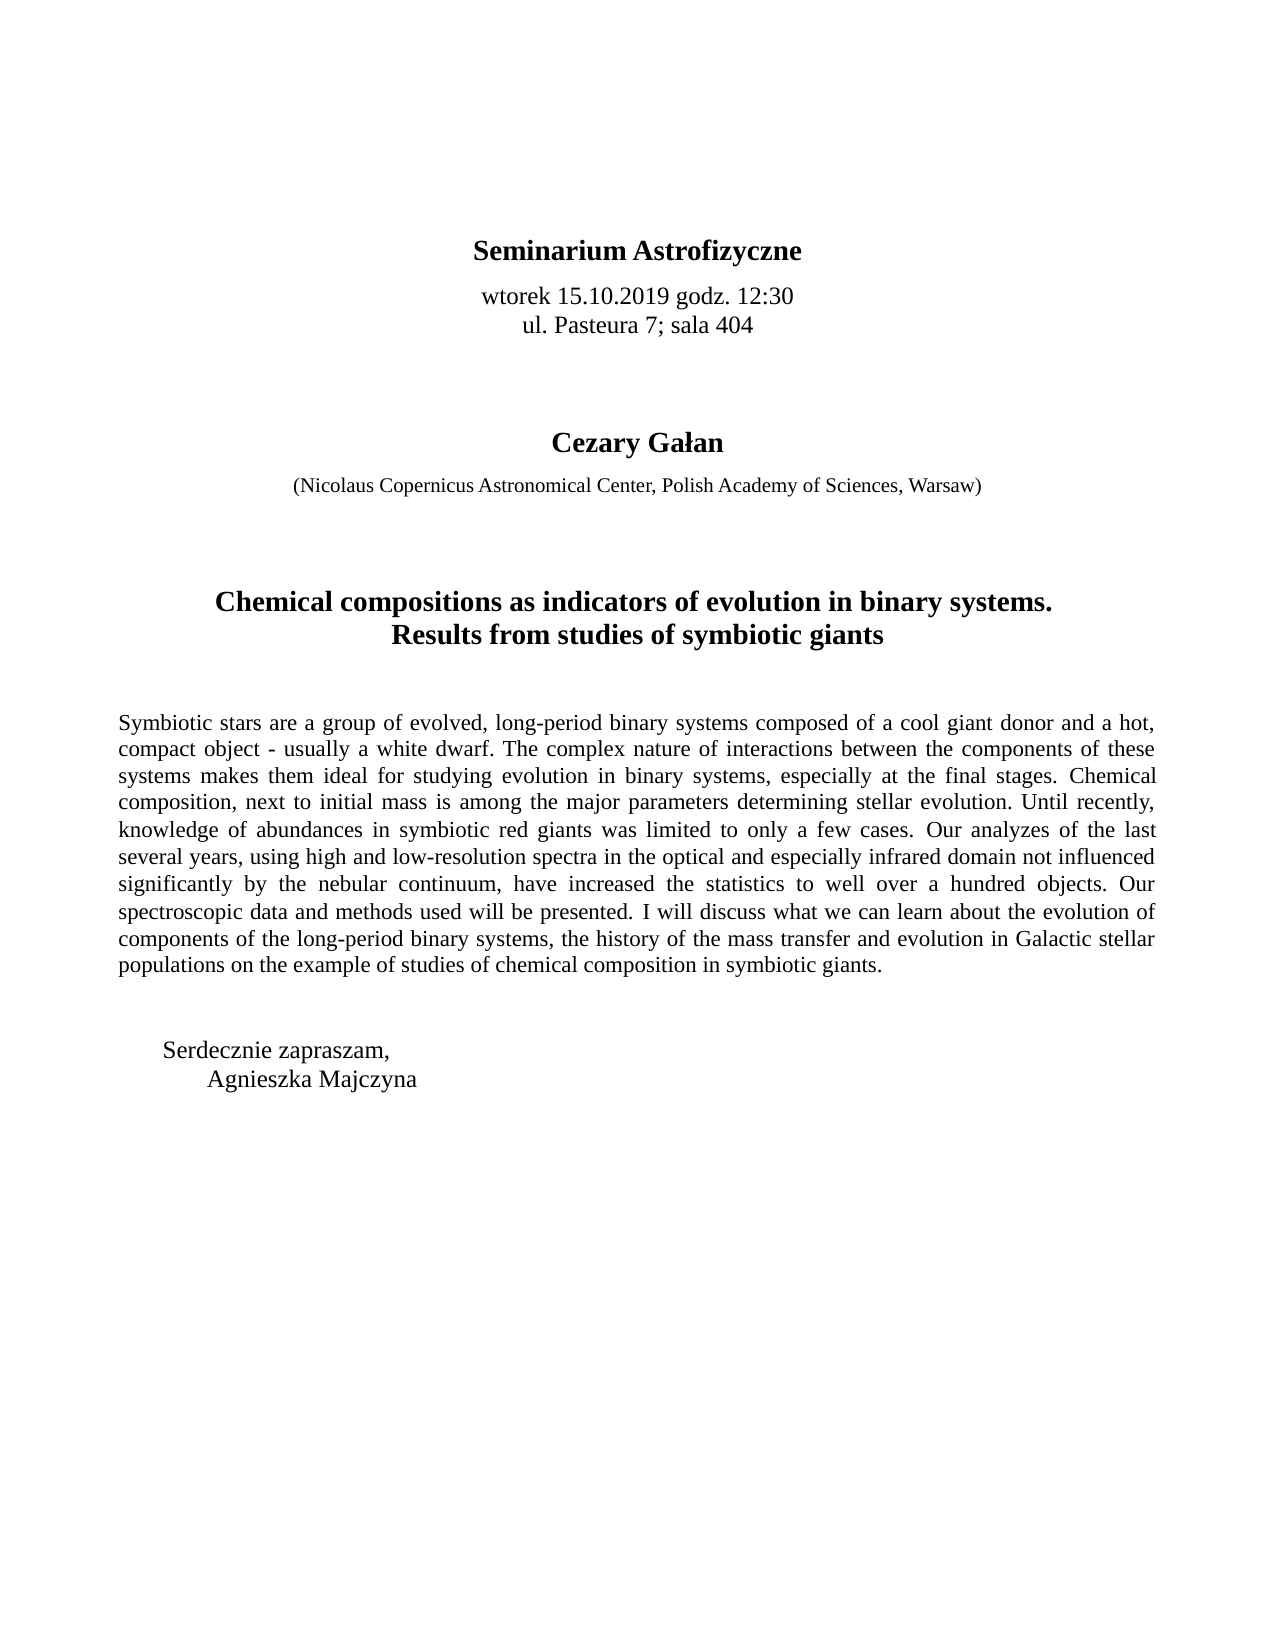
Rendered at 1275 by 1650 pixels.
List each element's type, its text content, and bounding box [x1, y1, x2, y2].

text ul. Pasteura 7; sala 404 [118, 310, 1157, 338]
text Chemical compositions as indicators of evolution in binary systems. Results from studies of symbiotic giants [118, 584, 1157, 651]
text wtorek 15.10.2019 godz. 12:30 [118, 281, 1157, 310]
text (Nicolaus Copernicus Astronomical Center, Polish Academy of Sciences, Warsaw) [118, 473, 1157, 497]
text Agnieszka Majczyna [118, 1064, 1157, 1093]
text Serdecznie zapraszam, [118, 1036, 1157, 1064]
text Cezary Gałan [118, 425, 1157, 458]
text Symbiotic stars are a group of evolved, long-period binary systems composed of a cool giant donor and a hot, compact object - usually a white dwarf. The complex nature of interactions between the components of these systems makes them ideal for studying evolution in binary systems, especially at the final stages. Chemical composition, next to initial mass is among the major parameters determining stellar evolution. Until recently, knowledge of abundances in symbiotic red giants was limited to only a few cases. Our analyzes of the last several years, using high and low-resolution spectra in the optical and especially infrared domain not influenced significantly by the nebular continuum, have increased the statistics to well over a hundred objects. Our spectroscopic data and methods used will be presented. I will discuss what we can learn about the evolution of components of the long-period binary systems, the history of the mass transfer and evolution in Galactic stellar populations on the example of studies of chemical composition in symbiotic giants. [118, 680, 1157, 977]
text Seminarium Astrofizyczne [118, 233, 1157, 267]
